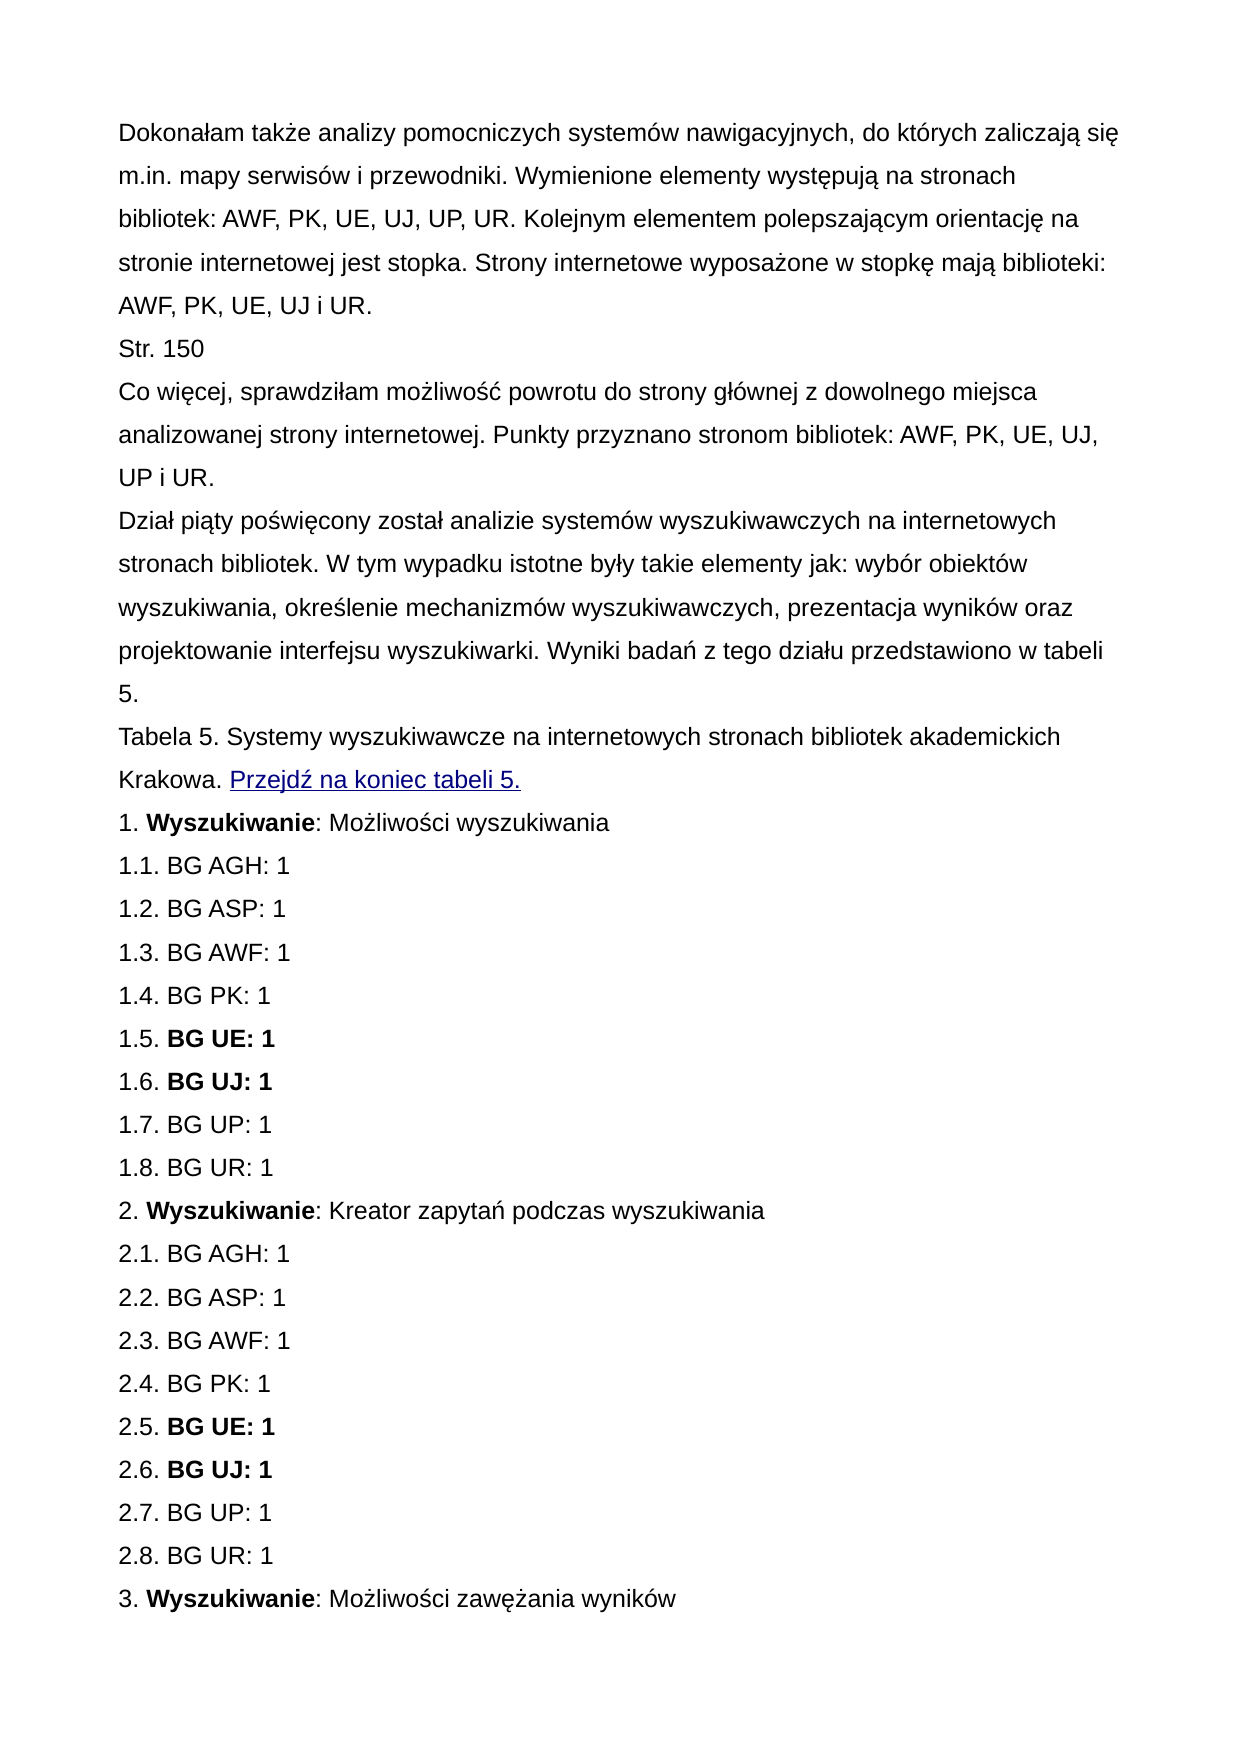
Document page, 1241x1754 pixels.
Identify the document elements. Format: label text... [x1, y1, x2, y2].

text 1.5. BG UE: 1 [118, 1024, 1122, 1052]
text Dokonałam także analizy pomocniczych systemów nawigacyjnych, do których zaliczają się m.in. mapy serwisów i przewodniki. Wymienione elementy występują na stronach bibliotek: AWF, PK, UE, UJ, UP, UR. Kolejnym elementem polepszającym orientację na stronie internetowej jest stopka. Strony internetowe wyposażone w stopkę mają biblioteki: AWF, PK, UE, UJ i UR. [118, 118, 1122, 319]
text 1.7. BG UP: 1 [118, 1110, 1122, 1139]
text 2. Wyszukiwanie: Kreator zapytań podczas wyszukiwania [118, 1196, 1122, 1225]
text 1.1. BG AGH: 1 [118, 851, 1122, 880]
text 1.8. BG UR: 1 [118, 1153, 1122, 1182]
text 2.5. BG UE: 1 [118, 1412, 1122, 1441]
text Dział piąty poświęcony został analizie systemów wyszukiwawczych na internetowych stronach bibliotek. W tym wypadku istotne były takie elementy jak: wybór obiektów wyszukiwania, określenie mechanizmów wyszukiwawczych, prezentacja wyników oraz projektowanie interfejsu wyszukiwarki. Wyniki badań z tego działu przedstawiono w tabeli 5. [118, 506, 1122, 707]
text 1. Wyszukiwanie: Możliwości wyszukiwania [118, 808, 1122, 837]
text 3. Wyszukiwanie: Możliwości zawężania wyników [118, 1584, 1122, 1613]
text 2.7. BG UP: 1 [118, 1498, 1122, 1527]
text Tabela 5. Systemy wyszukiwawcze na internetowych stronach bibliotek akademickich Krakowa. Przejdź na koniec tabeli 5. [118, 722, 1122, 794]
text 2.2. BG ASP: 1 [118, 1282, 1122, 1311]
text Co więcej, sprawdziłam możliwość powrotu do strony głównej z dowolnego miejsca analizowanej strony internetowej. Punkty przyznano stronom bibliotek: AWF, PK, UE, UJ, UP i UR. [118, 377, 1122, 492]
text 2.3. BG AWF: 1 [118, 1326, 1122, 1354]
text 1.3. BG AWF: 1 [118, 937, 1122, 966]
text 1.6. BG UJ: 1 [118, 1067, 1122, 1096]
text 2.6. BG UJ: 1 [118, 1455, 1122, 1484]
text Str. 150 [118, 334, 1122, 362]
text 1.2. BG ASP: 1 [118, 894, 1122, 923]
text 2.8. BG UR: 1 [118, 1541, 1122, 1570]
text 2.4. BG PK: 1 [118, 1369, 1122, 1397]
text 1.4. BG PK: 1 [118, 981, 1122, 1009]
text 2.1. BG AGH: 1 [118, 1239, 1122, 1268]
